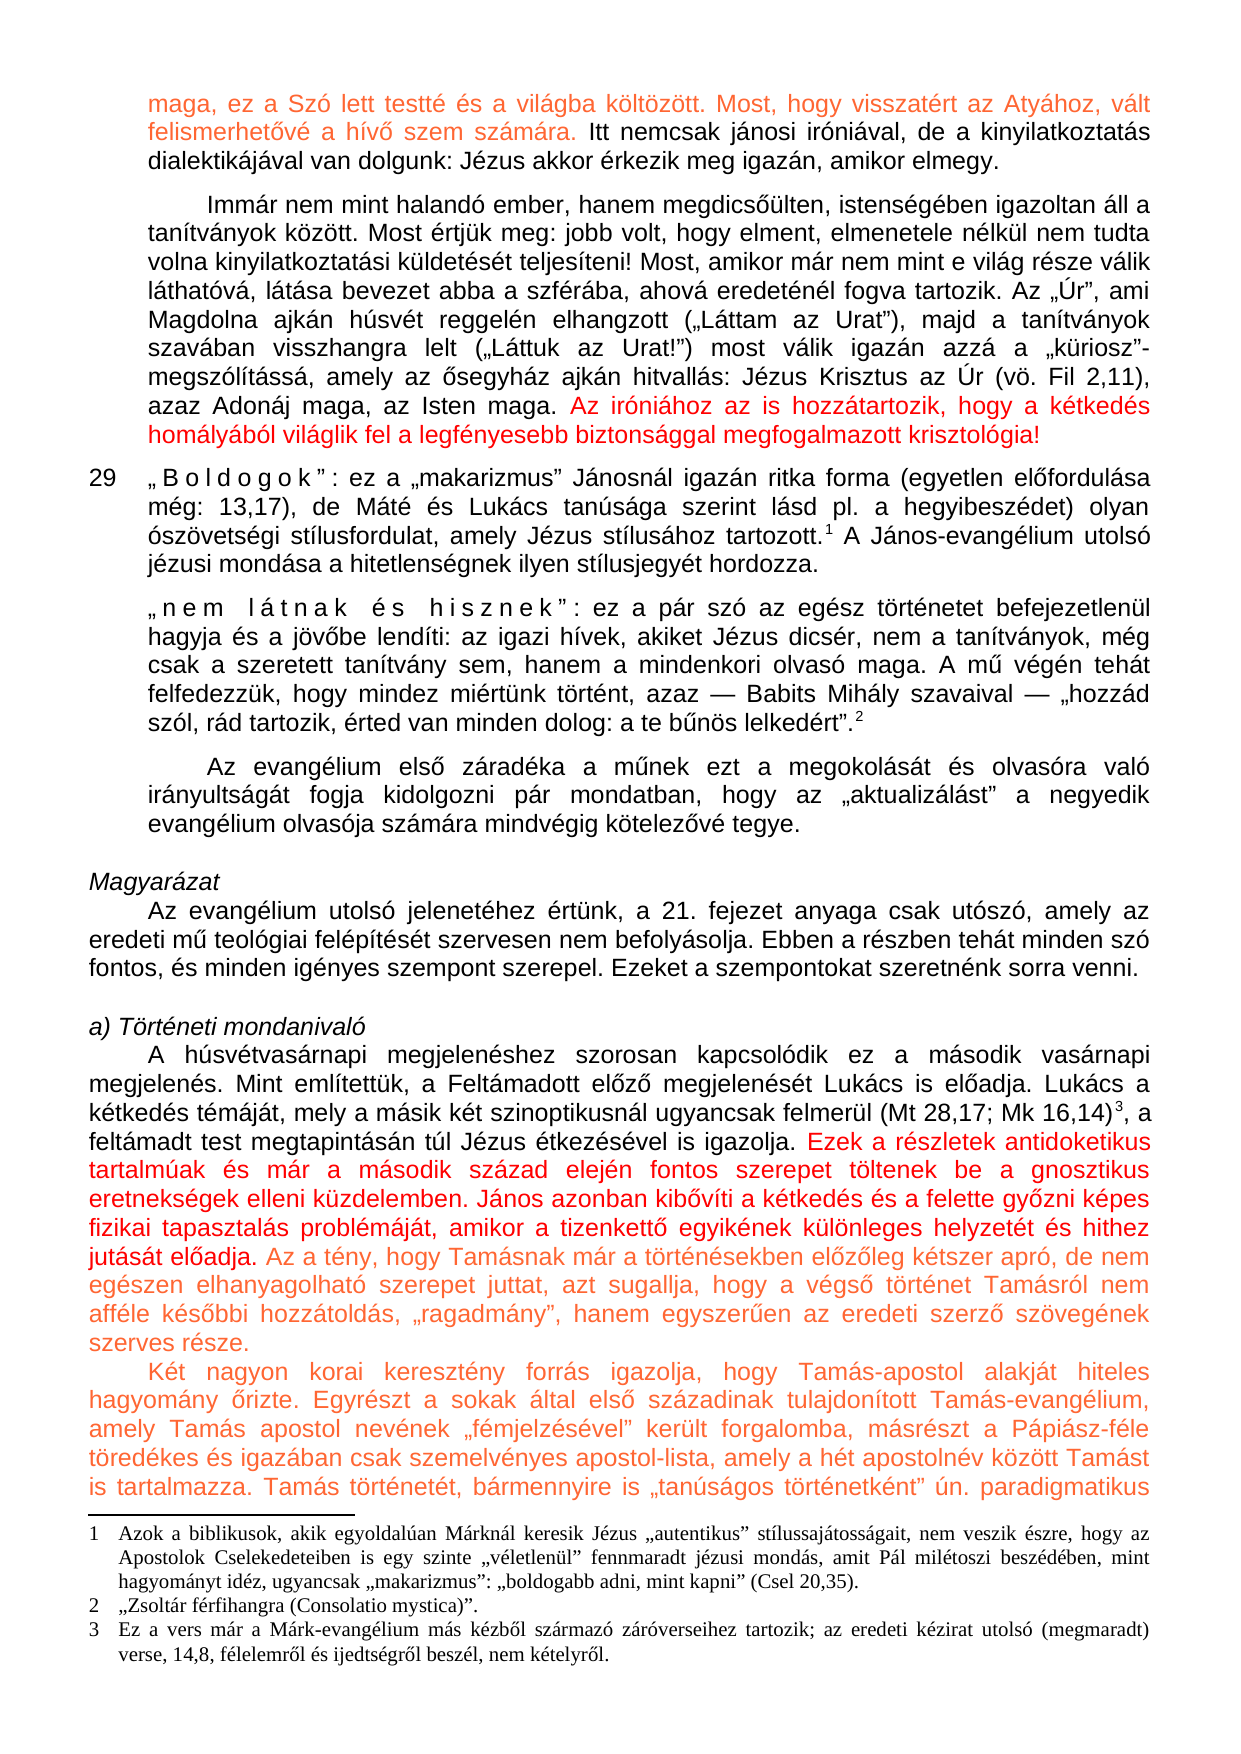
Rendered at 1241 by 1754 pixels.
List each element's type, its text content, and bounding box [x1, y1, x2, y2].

text Azok a biblikusok, akik egyoldalúan Márknál keresik Jézus „autentikus” stílussajátosságait, nem veszik észre, hogy az Apostolok Cselekedeteiben is egy szinte „véletlenül” fennmaradt jézusi mondás, amit Pál milétoszi beszédében, mint hagyományt idéz, ugyancsak „makarizmus”: „boldogabb adni, mint kapni” (Csel 20,35). [88, 1521, 1152, 1593]
text Immár nem mint halandó ember, hanem megdicsőülten, istenségében igazoltan áll a tanítványok között. Most értjük meg: jobb volt, hogy elment, elmenetele nélkül nem tudta volna kinyilatkoztatási küldetését teljesíteni! Most, amikor már nem mint e világ része válik láthatóvá, látása bevezet abba a szférába, ahová eredeténél fogva tartozik. Az „Úr”, ami Magdolna ajkán húsvét reggelén elhangzott („Láttam az Urat”), majd a tanítványok szavában visszhangra lelt („Láttuk az Urat!”) most válik igazán azzá a „küriosz”-megszólítássá, amely az ősegyház ajkán hitvallás: Jézus Krisztus az Úr (vö. Fil 2,11), azaz Adonáj maga, az Isten maga. Az iróniához az is hozzátartozik, hogy a kétkedés homályából világlik fel a legfényesebb biztonsággal megfogalmazott krisztológia! [148, 189, 1152, 448]
text Az evangélium első záradéka a műnek ezt a megokolását és olvasóra való irányultságát fogja kidolgozni pár mondatban, hogy az „aktualizálást” a negyedik evangélium olvasója számára mindvégig kötelezővé tegye. [148, 751, 1152, 838]
text maga, ez a Szó lett testté és a világba költözött. Most, hogy visszatért az Atyához, vált felismerhetővé a hívő szem számára. Itt nemcsak jánosi iróniával, de a kinyilatkoztatás dialektikájával van dolgunk: Jézus akkor érkezik meg igazán, amikor elmegy. [148, 88, 1152, 175]
text „Zsoltár férfihangra (Consolatio mystica)”. [88, 1593, 1152, 1617]
text Magyarázat [88, 867, 1152, 896]
text 29 „Boldogok”: ez a „makarizmus” Jánosnál igazán ritka forma (egyetlen előfordulása még: 13,17), de Máté és Lukács tanúsága szerint lásd pl. a hegyibeszédet) olyan ószövetségi stílusfordulat, amely Jézus stílusához tartozott. A János-evangélium utolsó jézusi mondása a hitetlenségnek ilyen stílusjegyét hordozza. [88, 463, 1152, 578]
text Ez a vers már a Márk-evangélium más kézből származó záróverseihez tartozik; az eredeti kézirat utolsó (megmaradt) verse, 14,8, félelemről és ijedtségről beszél, nem kételyről. [88, 1617, 1152, 1665]
text Az evangélium utolsó jelenetéhez értünk, a 21. fejezet anyaga csak utószó, amely az eredeti mű teológiai felépítését szervesen nem befolyásolja. Ebben a részben tehát minden szó fontos, és minden igényes szempont szerepel. Ezeket a szempontokat szeretnénk sorra venni. [88, 896, 1152, 982]
text Két nagyon korai keresztény forrás igazolja, hogy Tamás-apostol alakját hiteles hagyomány őrizte. Egyrészt a sokak által első századinak tulajdonított Tamás-evangélium, amely Tamás apostol nevének „fémjelzésével” került forgalomba, másrészt a Pápiász-féle töredékes és igazában csak szemelvényes apostol-lista, amely a hét apostolnév között Tamást is tartalmazza. Tamás történetét, bármennyire is „tanúságos történetként” ún. paradigmatikus [88, 1357, 1152, 1500]
text A húsvétvasárnapi megjelenéshez szorosan kapcsolódik ez a második vasárnapi megjelenés. Mint említettük, a Feltámadott előző megjelenését Lukács is előadja. Lukács a kétkedés témáját, mely a másik két szinoptikusnál ugyancsak felmerül (Mt 28,17; Mk 16,14), a feltámadt test megtapintásán túl Jézus étkezésével is igazolja. Ezek a részletek antidoketikus tartalmúak és már a második század elején fontos szerepet töltenek be a gnosztikus eretnekségek elleni küzdelemben. János azonban kibővíti a kétkedés és a felette győzni képes fizikai tapasztalás problémáját, amikor a tizenkettő egyikének különleges helyzetét és hithez jutását előadja. Az a tény, hogy Tamásnak már a történésekben előzőleg kétszer apró, de nem egészen elhanyagolható szerepet juttat, azt sugallja, hogy a végső történet Tamásról nem afféle későbbi hozzátoldás, „ragadmány”, hanem egyszerűen az eredeti szerző szövegének szerves része. [88, 1040, 1152, 1357]
text „nem látnak és hisznek”: ez a pár szó az egész történetet befejezetlenül hagyja és a jövőbe lendíti: az igazi hívek, akiket Jézus dicsér, nem a tanítványok, még csak a szeretett tanítvány sem, hanem a mindenkori olvasó maga. A mű végén tehát felfedezzük, hogy mindez miértünk történt, azaz — Babits Mihály szavaival — „hozzád szól, rád tartozik, érted van minden dolog: a te bűnös lelkedért”. [88, 593, 1152, 737]
text a) Történeti mondanivaló [88, 1012, 1152, 1040]
